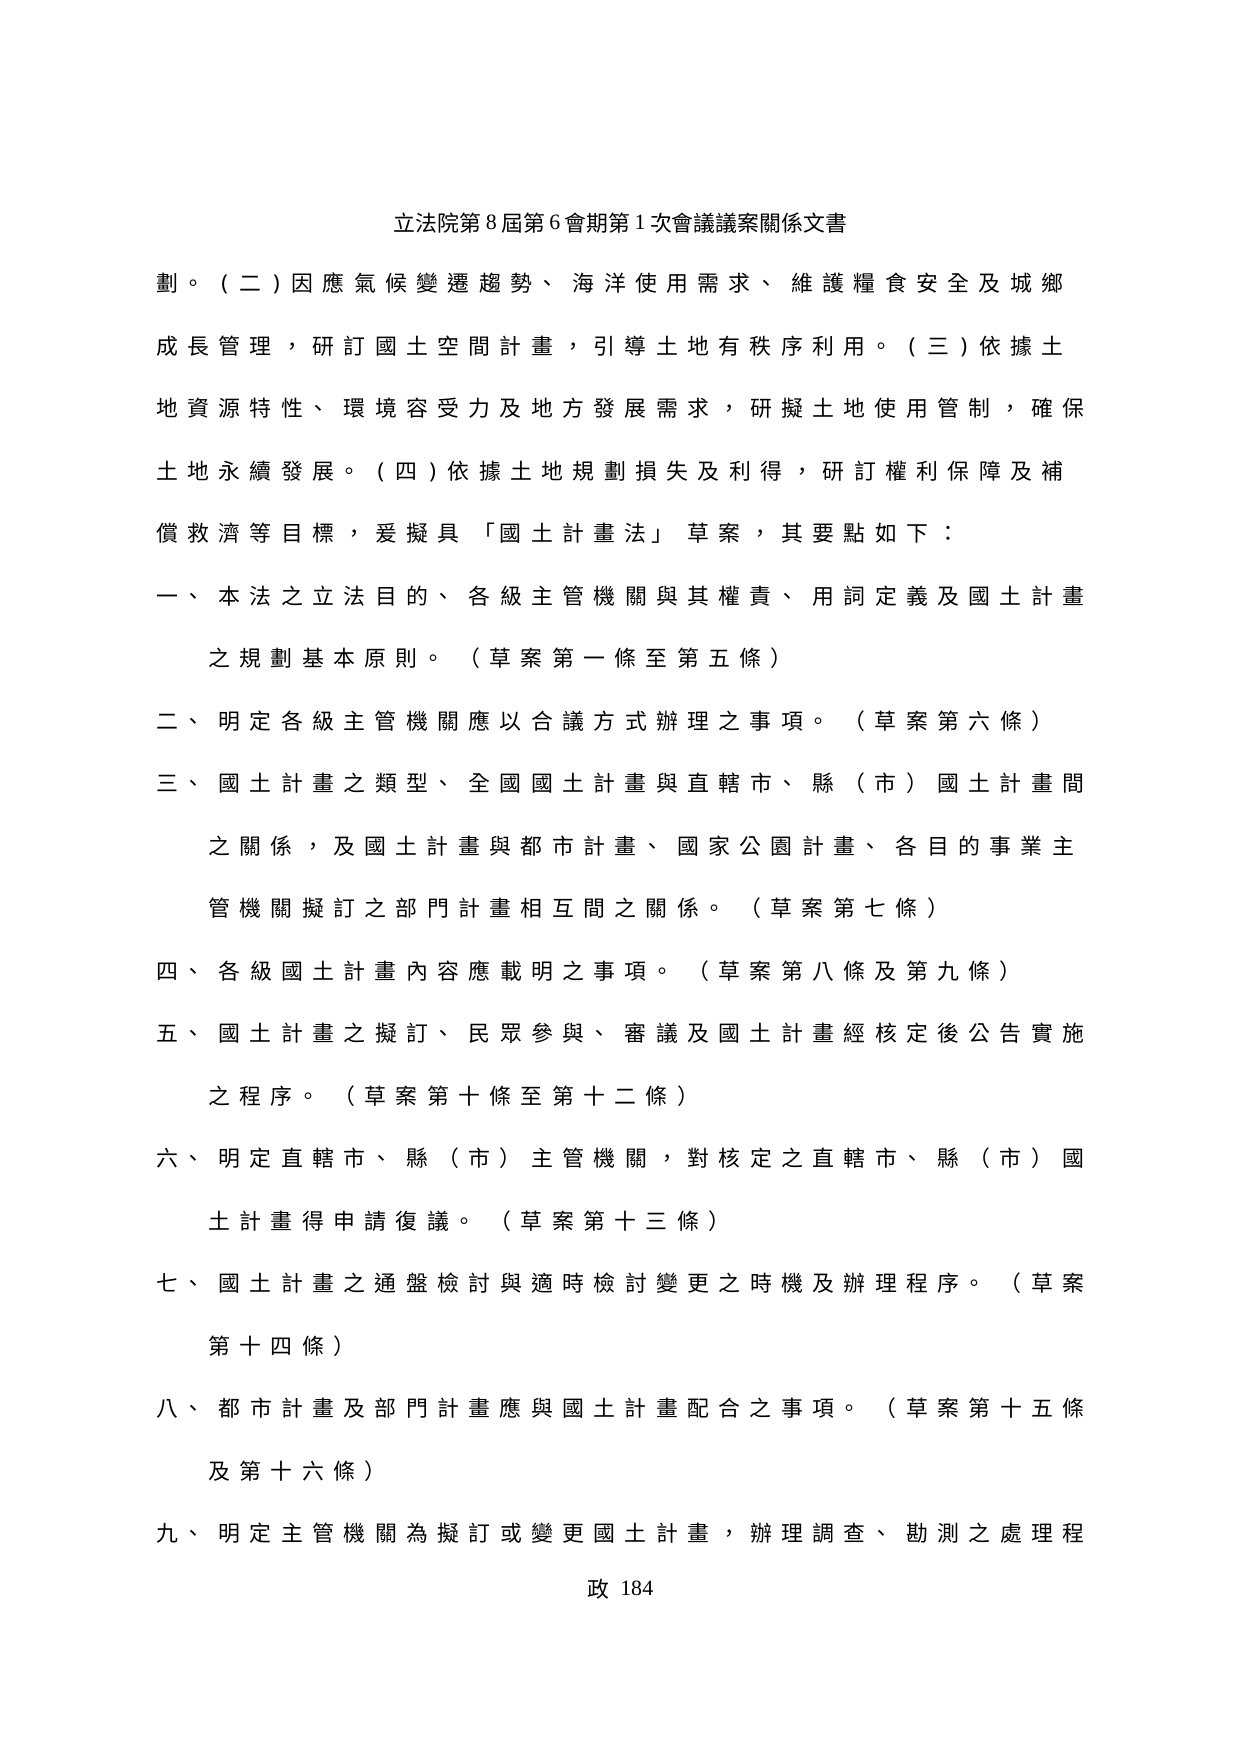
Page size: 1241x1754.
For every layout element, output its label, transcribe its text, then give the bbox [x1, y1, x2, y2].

text 九、明定主管機關為擬訂或變更國土計畫，辦理調查、勘測之處理程 [151, 1501, 1089, 1563]
text 五、國土計畫之擬訂、民眾參與、審議及國土計畫經核定後公告實施之程序。（草案第十條至第十二條） [151, 1001, 1089, 1126]
text 八、都市計畫及部門計畫應與國土計畫配合之事項。（草案第十五條及第十六條） [151, 1376, 1089, 1501]
text 三、國土計畫之類型、全國國土計畫與直轄市、縣（市）國土計畫間之關係，及國土計畫與都市計畫、國家公園計畫、各目的事業主管機關擬訂之部門計畫相互間之關係。（草案第七條） [151, 751, 1089, 938]
text 四、各級國土計畫內容應載明之事項。（草案第八條及第九條） [151, 938, 1089, 1001]
text 一、本法之立法目的、各級主管機關與其權責、用詞定義及國土計畫之規劃基本原則。（草案第一條至第五條） [151, 563, 1089, 688]
text 六、明定直轄市、縣（市）主管機關，對核定之直轄市、縣（市）國土計畫得申請復議。（草案第十三條） [151, 1126, 1089, 1251]
text 劃。(二)因應氣候變遷趨勢、海洋使用需求、維護糧食安全及城鄉成長管理，研訂國土空間計畫，引導土地有秩序利用。(三)依據土地資源特性、環境容受力及地方發展需求，研擬土地使用管制，確保土地永續發展。(四)依據土地規劃損失及利得，研訂權利保障及補償救濟等目標，爰擬具「國土計畫法」草案，其要點如下： [151, 251, 1089, 563]
text 二、明定各級主管機關應以合議方式辦理之事項。（草案第六條） [151, 688, 1089, 751]
text 七、國土計畫之通盤檢討與適時檢討變更之時機及辦理程序。（草案第十四條） [151, 1251, 1089, 1376]
